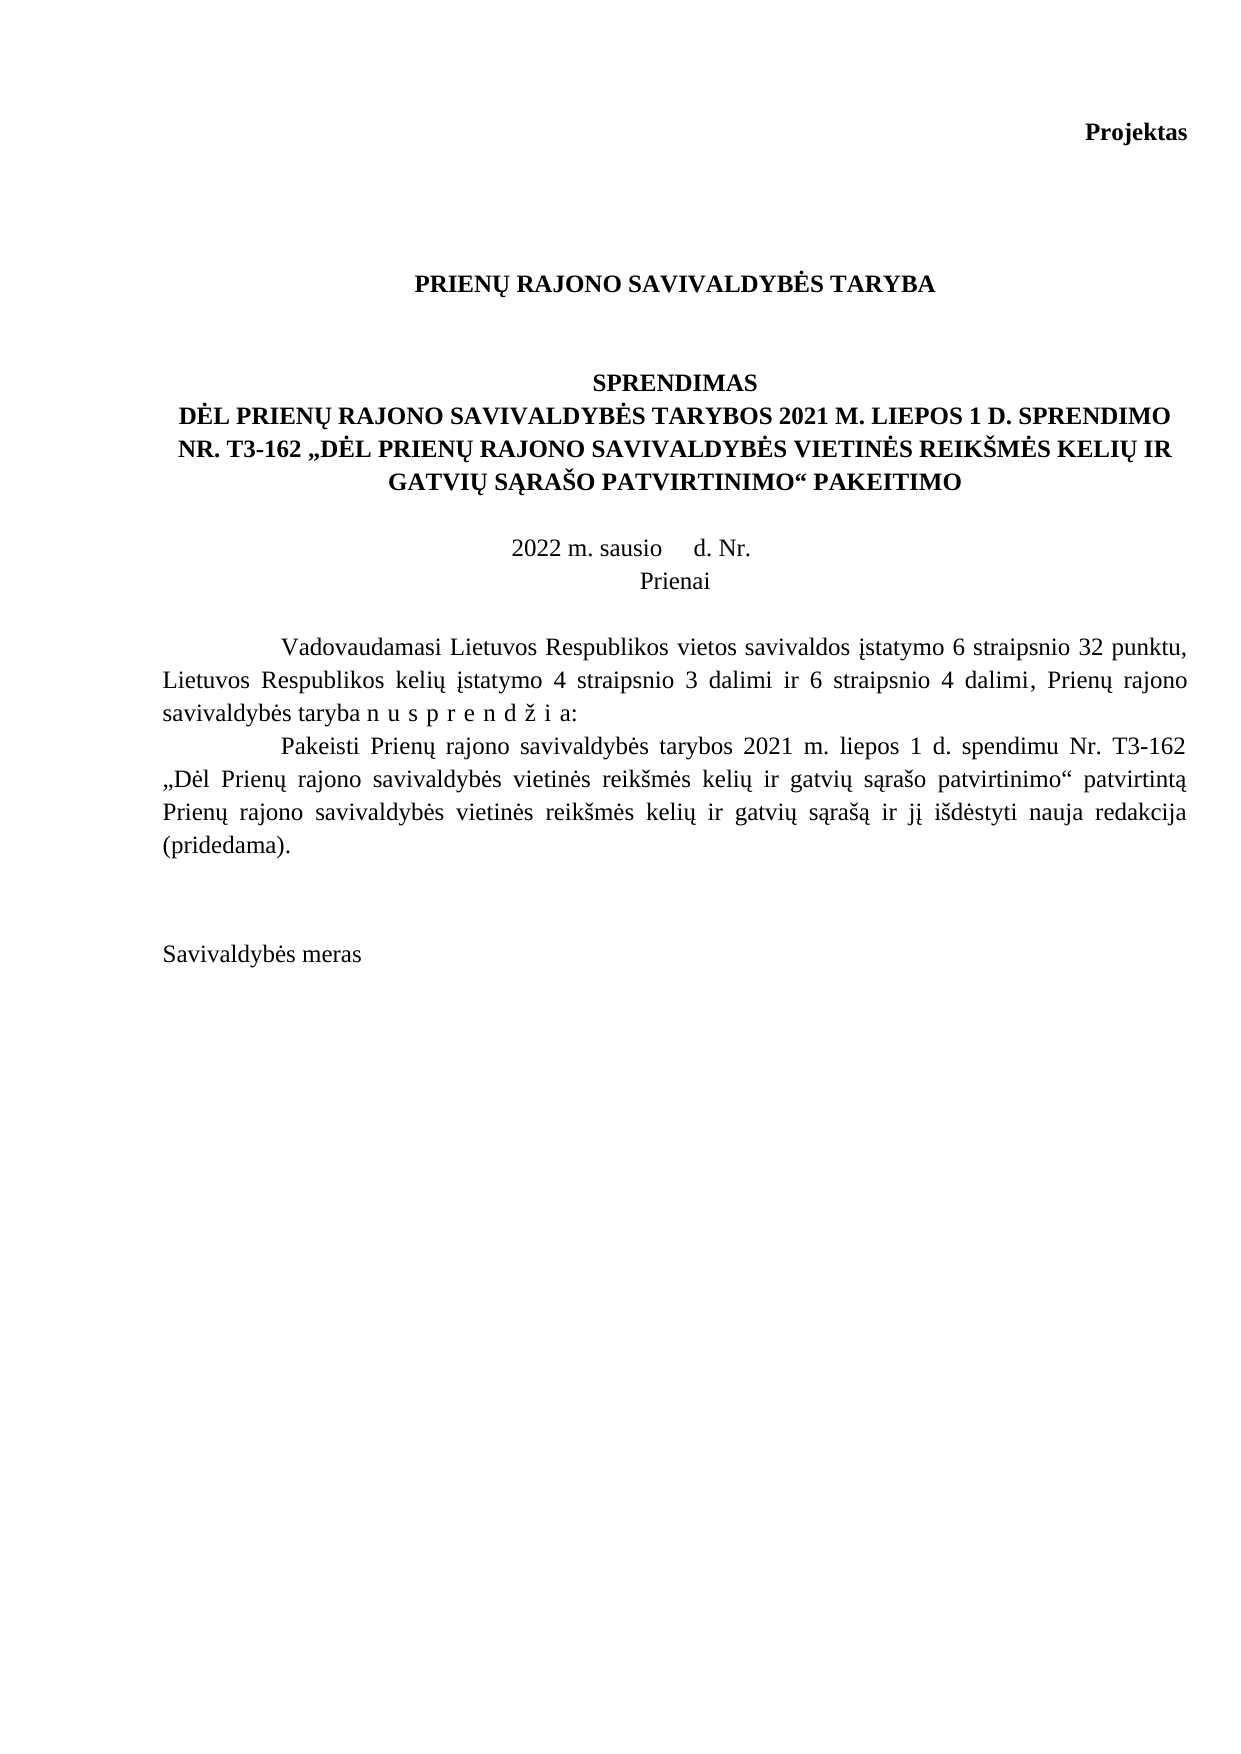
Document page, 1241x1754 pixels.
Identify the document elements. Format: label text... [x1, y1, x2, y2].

text SPRENDIMAS [162, 368, 1187, 397]
text DĖL PRIENŲ RAJONO SAVIVALDYBĖS TARYBOS 2021 M. LIEPOS 1 D. SPRENDIMO NR. T3-162 „DĖL PRIENŲ RAJONO SAVIVALDYBĖS VIETINĖS REIKŠMĖS KELIŲ IR GATVIŲ SĄRAŠO PATVIRTINIMO“ PAKEITIMO [162, 401, 1187, 496]
text 2022 m. sausio d. Nr. [162, 533, 1187, 562]
text Vadovaudamasi Lietuvos Respublikos vietos savivaldos įstatymo 6 straipsnio 32 punktu, Lietuvos Respublikos kelių įstatymo 4 straipsnio 3 dalimi ir 6 straipsnio 4 dalimi, Prienų rajono savivaldybės taryba nusprendžia: [162, 632, 1187, 727]
text Projektas [162, 117, 1187, 145]
text Pakeisti Prienų rajono savivaldybės tarybos 2021 m. liepos 1 d. spendimu Nr. T3-162 „Dėl Prienų rajono savivaldybės vietinės reikšmės kelių ir gatvių sąrašo patvirtinimo“ patvirtintą Prienų rajono savivaldybės vietinės reikšmės kelių ir gatvių sąrašą ir jį išdėstyti nauja redakcija (pridedama). [162, 731, 1187, 859]
text Savivaldybės meras [162, 939, 1187, 968]
text PRIENŲ RAJONO SAVIVALDYBĖS TARYBA [162, 269, 1187, 298]
text Prienai [162, 566, 1187, 595]
